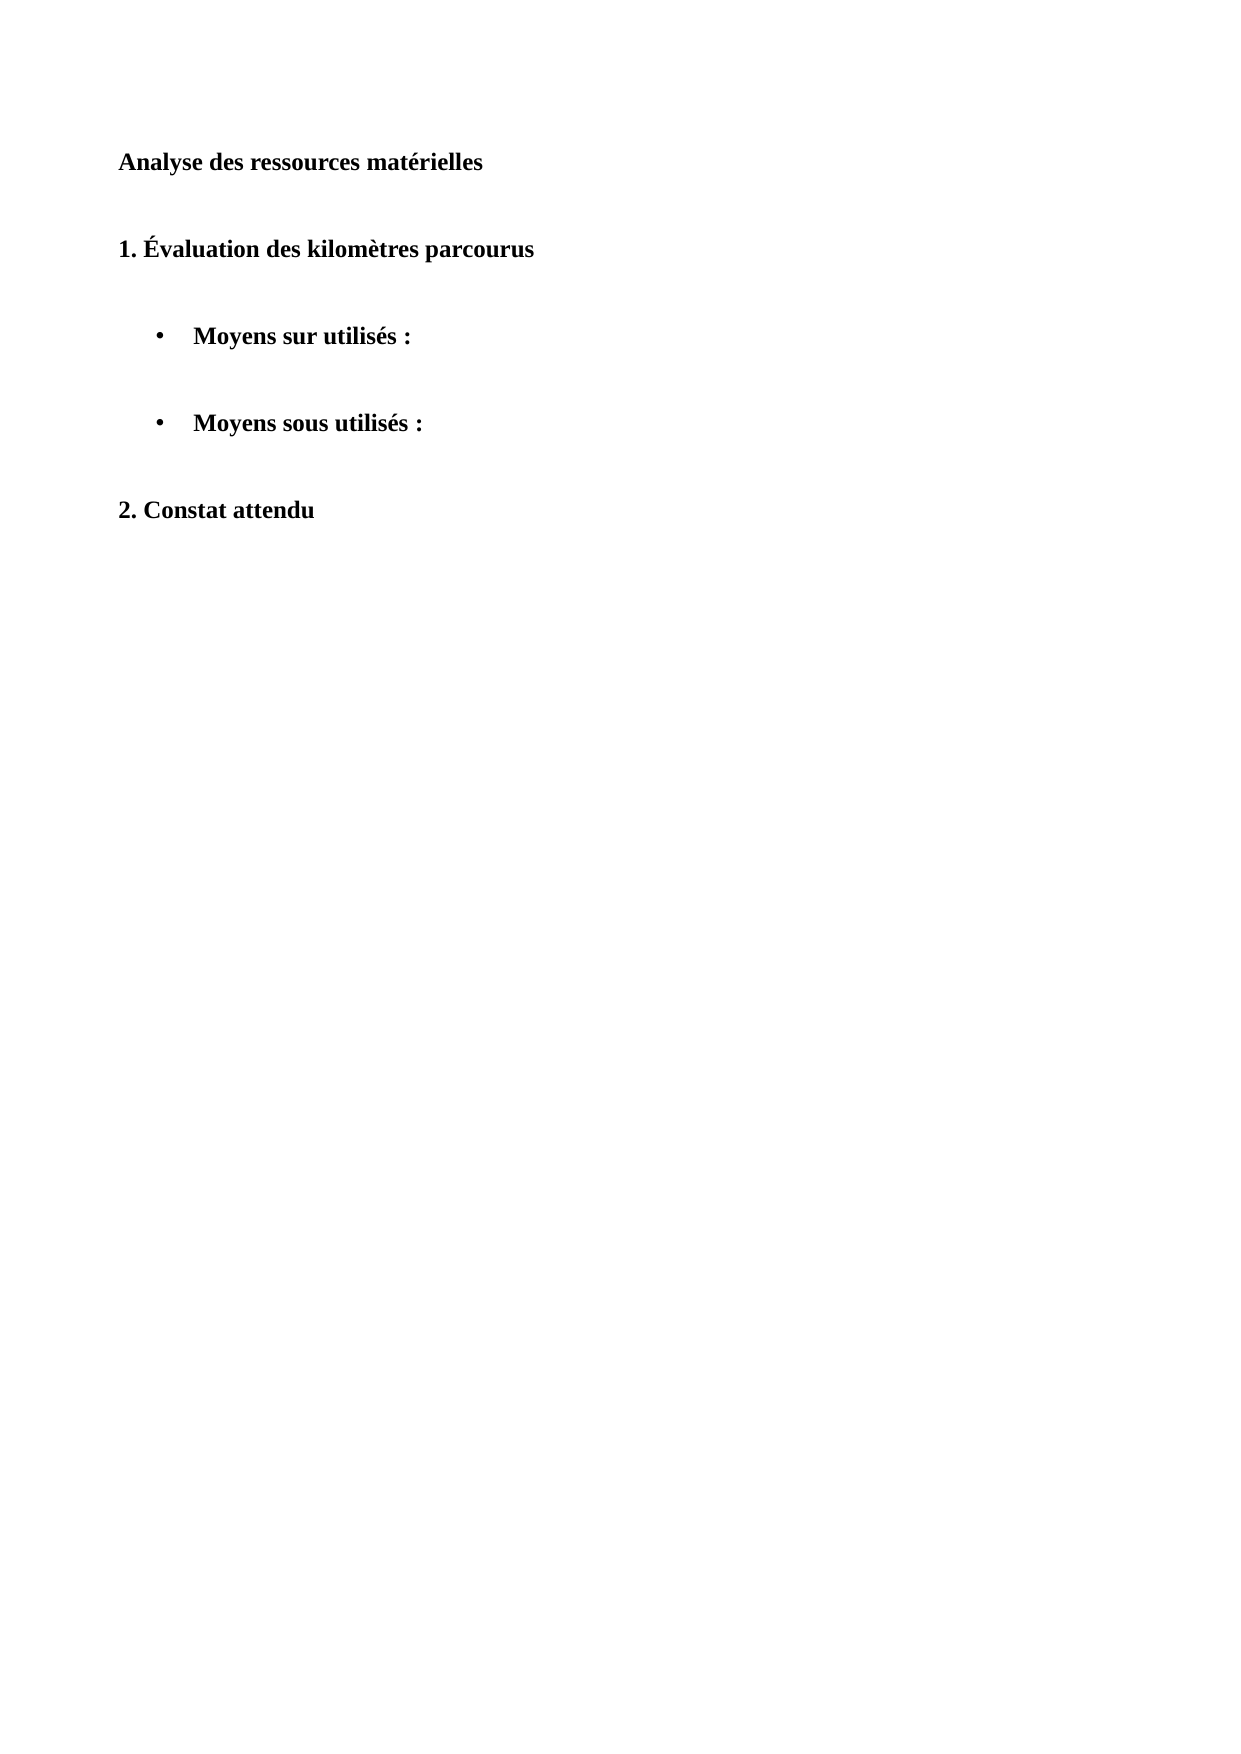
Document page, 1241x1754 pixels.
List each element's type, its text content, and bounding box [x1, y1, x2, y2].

text 1. Évaluation des kilomètres parcourus [118, 234, 1122, 263]
text Analyse des ressources matérielles [118, 147, 1122, 176]
text 2. Constat attendu [118, 496, 1122, 524]
list Moyens sous utilisés : [156, 408, 1122, 437]
list Moyens sur utilisés : [156, 321, 1122, 350]
